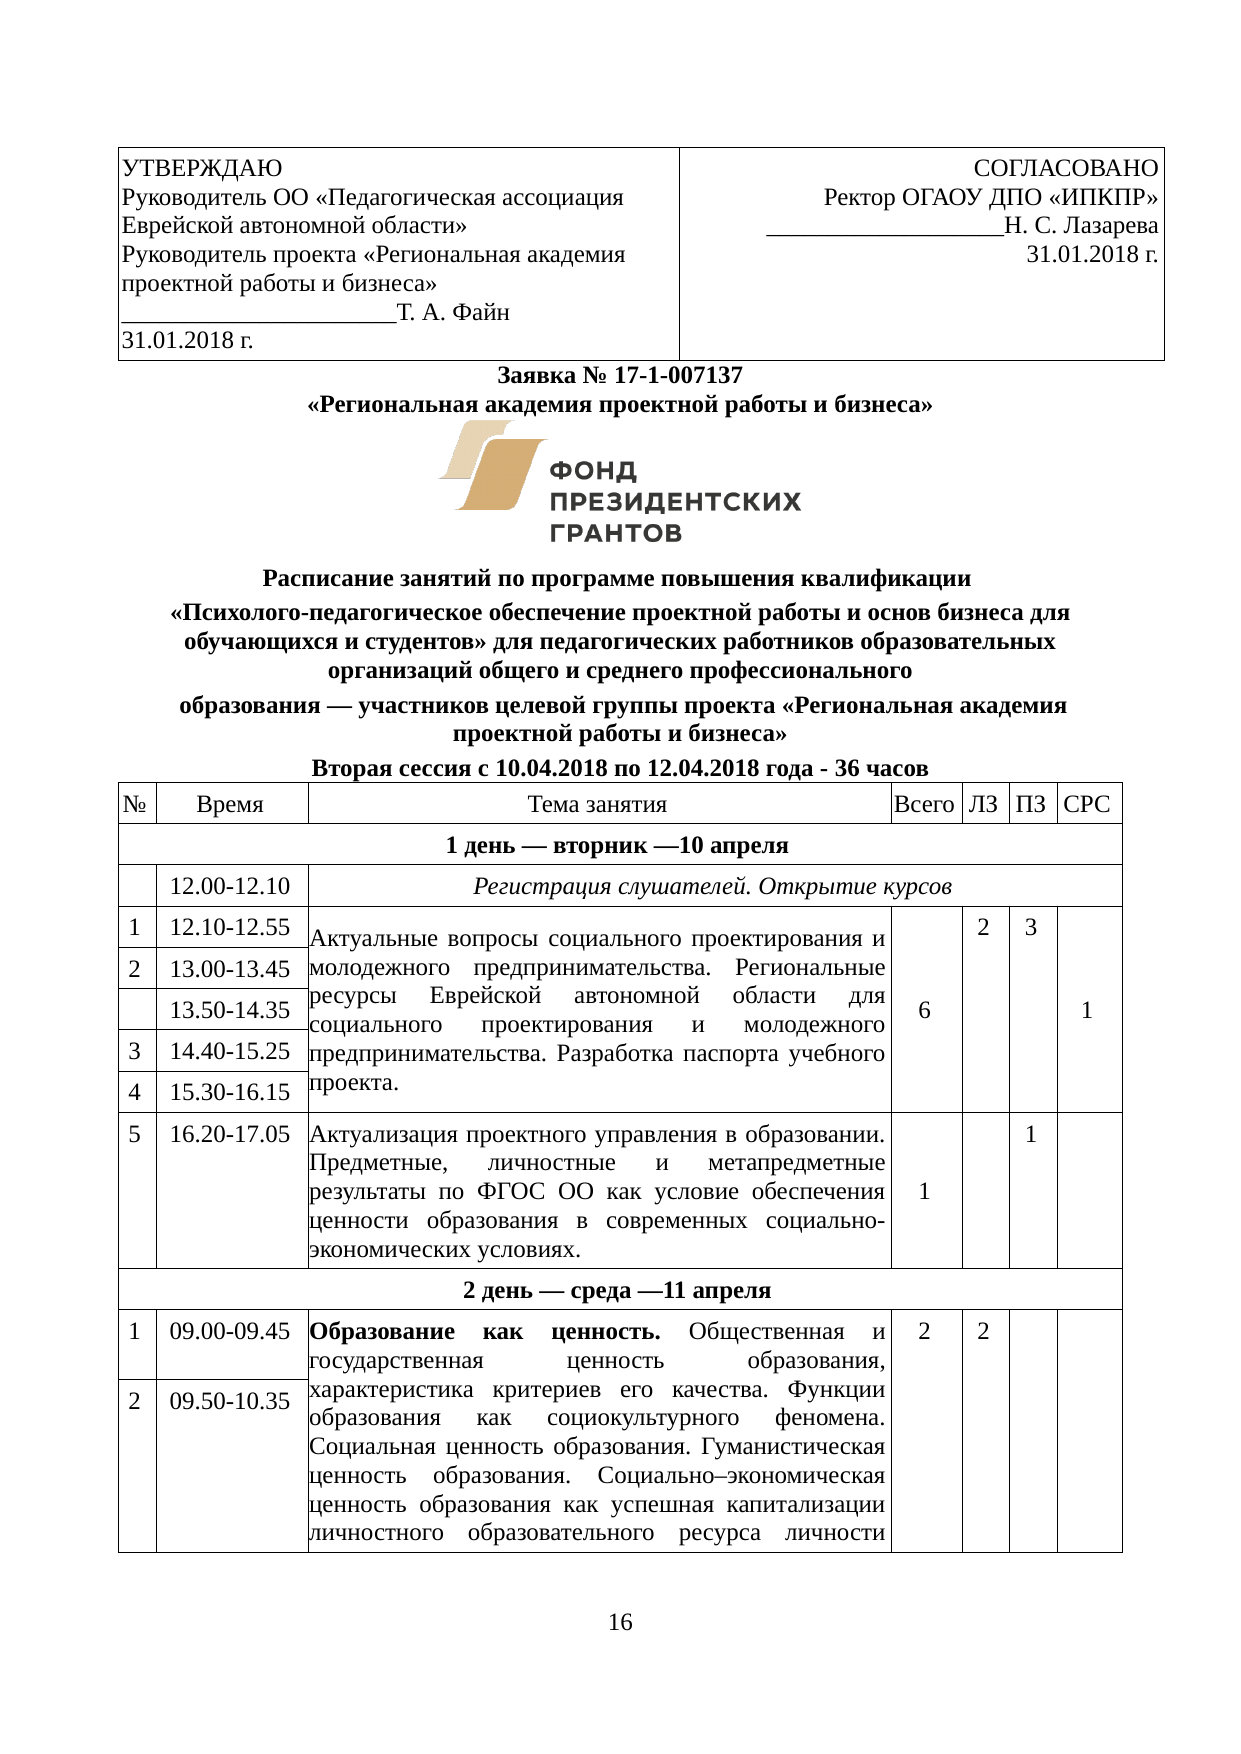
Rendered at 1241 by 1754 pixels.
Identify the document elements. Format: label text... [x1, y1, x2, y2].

text образования — участников целевой группы проекта «Региональная академия проектной работы и бизнеса» [118, 690, 1122, 747]
table_cell 16.20-17.05 [157, 1113, 308, 1268]
table_cell 15.30-16.15 [157, 1072, 308, 1112]
table_cell 2 [963, 1310, 1009, 1552]
table_header № [119, 783, 156, 823]
table_cell [119, 989, 156, 1029]
table_cell Актуальные вопросы социального проектирования и молодежного предпринимательства. Региональные ресурсы Еврейской автономной области для социального проектирования и молодежного предпринимательства. Разработка паспорта учебного проекта. [309, 907, 891, 1112]
table_cell 13.00-13.45 [157, 948, 308, 988]
table_cell Регистрация слушателей. Открытие курсов [309, 865, 1122, 906]
table_cell 4 [119, 1072, 156, 1112]
table_cell 3 [1010, 907, 1057, 1112]
table_cell [119, 865, 156, 906]
table_cell 14.40-15.25 [157, 1030, 308, 1071]
text Вторая сессия с 10.04.2018 по 12.04.2018 года - 36 часов [118, 753, 1122, 782]
table_cell 12.00-12.10 [157, 865, 308, 906]
table_cell 12.10-12.55 [157, 907, 308, 947]
table_cell 1 день — вторник —10 апреля [119, 824, 1122, 864]
table_header Тема занятия [309, 783, 891, 823]
text «Психолого-педагогическое обеспечение проектной работы и основ бизнеса для обучающихся и студентов» для педагогических работников образовательных организаций общего и среднего профессионального [118, 597, 1122, 684]
table_header Время [157, 783, 308, 823]
table_cell 5 [119, 1113, 156, 1268]
table_cell [1058, 1113, 1122, 1268]
table_cell Образование как ценность. Общественная и государственная ценность образования, характеристика критериев его качества. Функции образования как социокультурного феномена. Социальная ценность образования. Гуманистическая ценность образования. Социально–экономическая ценность образования как успешная капитализации личностного образовательного ресурса личности посредством саморазвития, самореализации, социализации в целях повышения качества жизни личного, каждого и всех граждан Российской Федерации. [309, 1310, 891, 1552]
table_cell [1058, 1310, 1122, 1552]
table_header ЛЗ [963, 783, 1009, 823]
picture [437, 418, 804, 547]
table_cell 2 день — среда —11 апреля [119, 1269, 1122, 1309]
table_cell 09.50-10.35 [157, 1380, 308, 1552]
table_cell 3 [119, 1030, 156, 1071]
table_cell 1 [1010, 1113, 1057, 1268]
table_cell 09.00-09.45 [157, 1310, 308, 1379]
table_cell 2 [119, 948, 156, 988]
text «Региональная академия проектной работы и бизнеса» [118, 389, 1122, 418]
table_cell [963, 1113, 1009, 1268]
table_header УТВЕРЖДАЮ Руководитель ОО «Педагогическая ассоциация Еврейской автономной области» Руководитель проекта «Региональная академия проектной работы и бизнеса» ______________________Т. А. Файн 31.01.2018 г. [119, 148, 679, 360]
table_cell 1 [119, 1310, 156, 1379]
table_cell 6 [892, 907, 962, 1112]
text Заявка № 17-1-007137 [118, 361, 1122, 389]
table_header Всего [892, 783, 962, 823]
text Расписание занятий по программе повышения квалификации [118, 563, 1122, 592]
table_cell [1010, 1310, 1057, 1552]
table_cell 1 [1058, 907, 1122, 1112]
table_cell 2 [119, 1380, 156, 1552]
table_cell 1 [119, 907, 156, 947]
table_cell 13.50-14.35 [157, 989, 308, 1029]
table_header СРС [1058, 783, 1122, 823]
table_cell 2 [892, 1310, 962, 1552]
table_header ПЗ [1010, 783, 1057, 823]
table_header СОГЛАСОВАНО Ректор ОГАОУ ДПО «ИПКПР» ___________________Н. С. Лазарева 31.01.2018 г. [680, 148, 1164, 360]
table_cell 1 [892, 1113, 962, 1268]
table_cell Актуализация проектного управления в образовании. Предметные, личностные и метапредметные результаты по ФГОС ОО как условие обеспечения ценности образования в современных социально-экономических условиях. [309, 1113, 891, 1268]
table_cell 2 [963, 907, 1009, 1112]
